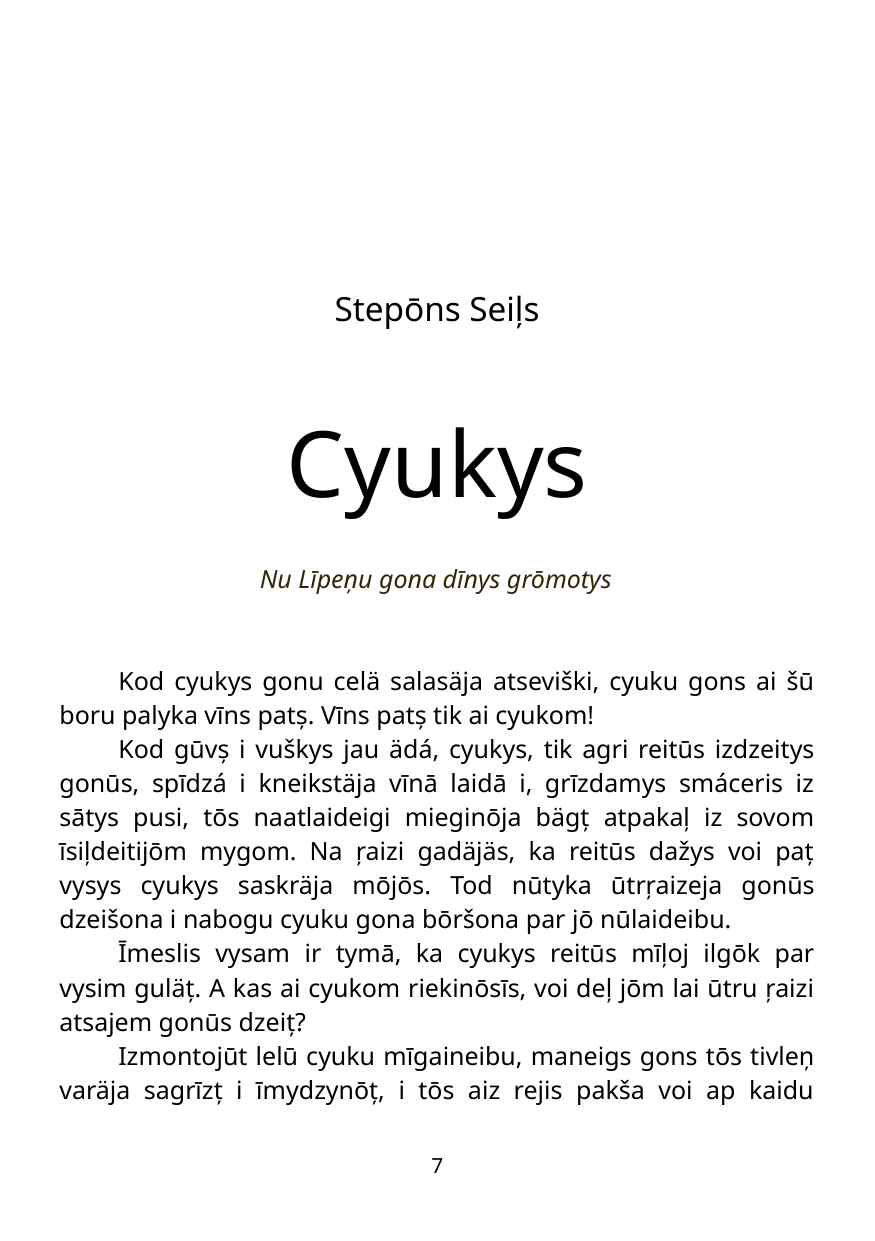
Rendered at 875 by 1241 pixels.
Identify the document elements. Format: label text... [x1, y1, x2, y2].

text Īmeslis vysam ir tymā, ka cyukys reitūs mīļoj ilgōk par vysim guläț. A kas ai cyukom riekinōsīs, voi deļ jōm lai ūtru ŗaizi atsajem gonūs dzeiț? [59, 936, 815, 1038]
text Kod cyukys gonu celä salasäja atseviški, cyuku gons ai šū boru palyka vīns patș. Vīns patș tik ai cyukom! [59, 664, 815, 732]
text Izmontojūt lelū cyuku mīgaineibu, maneigs gons tōs tivleņ varäja sagrīzț i īmydzynōț, i tōs aiz rejis pakša voi ap kaidu [59, 1038, 815, 1106]
text Nu Līpeņu gona dīnys grōmotys [59, 561, 815, 596]
text Kod gūvș i vuškys jau ädá, cyukys, tik agri reitūs izdzeitys gonūs, spīdzá i kneikstäja vīnā laidā i, grīzdamys smáceris iz sātys pusi, tōs naatlaideigi mieginōja bägț atpakaļ iz sovom īsiļdeitijōm mygom. Na ŗaizi gadäjäs, ka reitūs dažys voi paț vysys cyukys saskräja mōjōs. Tod nūtyka ūtrŗaizeja gonūs dzeišona i nabogu cyuku gona bōršona par jō nūlaideibu. [59, 732, 815, 936]
text Stepōns Seiļs [59, 286, 815, 332]
text Cyukys [59, 400, 815, 524]
